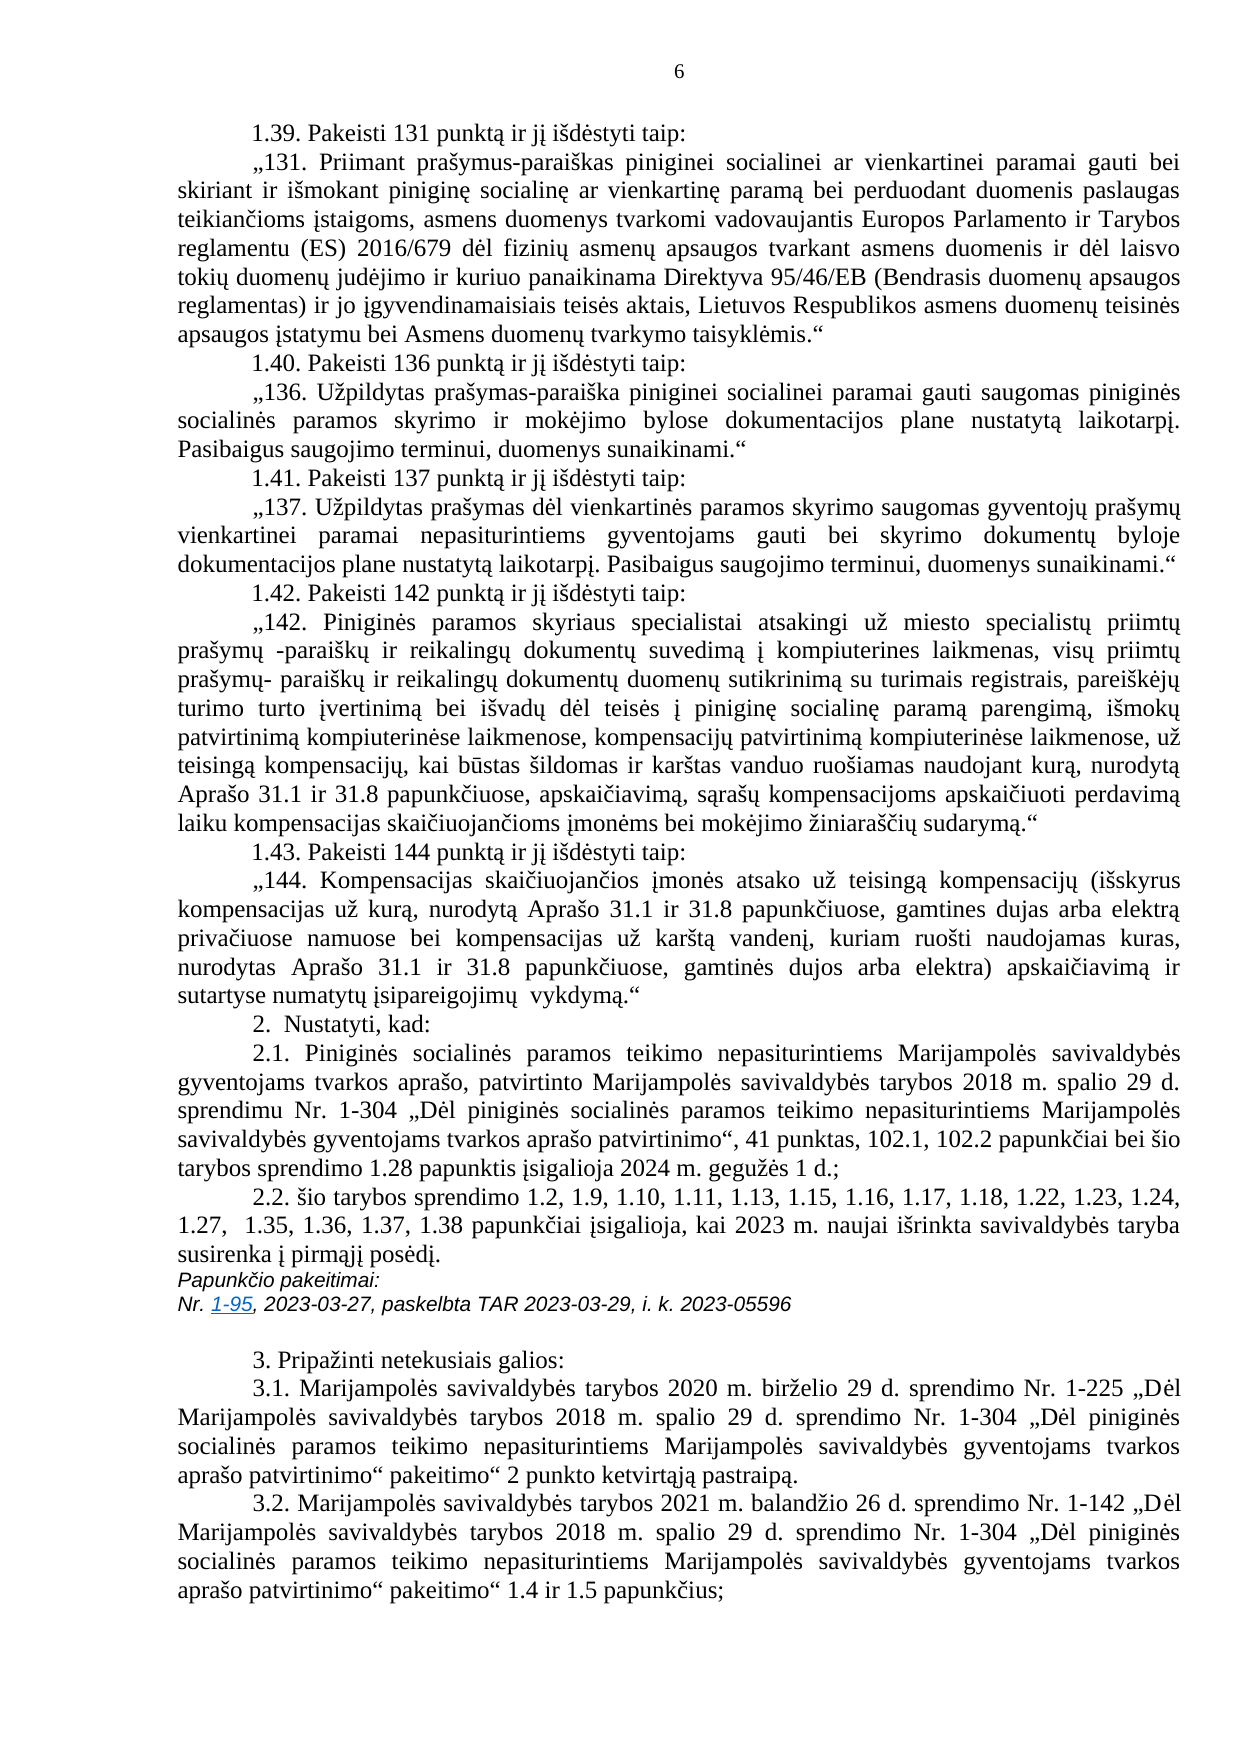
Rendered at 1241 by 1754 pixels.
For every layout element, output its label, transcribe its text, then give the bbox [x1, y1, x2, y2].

text Papunkčio pakeitimai: [177, 1268, 1181, 1292]
text 1.40. Pakeisti 136 punktą ir jį išdėstyti taip: [177, 348, 1181, 377]
text „142. Piniginės paramos skyriaus specialistai atsakingi už miesto specialistų priimtų prašymų -paraiškų ir reikalingų dokumentų suvedimą į kompiuterines laikmenas, visų priimtų prašymų- paraiškų ir reikalingų dokumentų duomenų sutikrinimą su turimais registrais, pareiškėjų turimo turto įvertinimą bei išvadų dėl teisės į piniginę socialinę paramą parengimą, išmokų patvirtinimą kompiuterinėse laikmenose, kompensacijų patvirtinimą kompiuterinėse laikmenose, už teisingą kompensacijų, kai būstas šildomas ir karštas vanduo ruošiamas naudojant kurą, nurodytą Aprašo 31.1 ir 31.8 papunkčiuose, apskaičiavimą, sąrašų kompensacijoms apskaičiuoti perdavimą laiku kompensacijas skaičiuojančioms įmonėms bei mokėjimo žiniaraščių sudarymą.“ [177, 607, 1181, 837]
text „137. Užpildytas prašymas dėl vienkartinės paramos skyrimo saugomas gyventojų prašymų vienkartinei paramai nepasiturintiems gyventojams gauti bei skyrimo dokumentų byloje dokumentacijos plane nustatytą laikotarpį. Pasibaigus saugojimo terminui, duomenys sunaikinami.“ [177, 492, 1181, 578]
text „144. Kompensacijas skaičiuojančios įmonės atsako už teisingą kompensacijų (išskyrus kompensacijas už kurą, nurodytą Aprašo 31.1 ir 31.8 papunkčiuose, gamtines dujas arba elektrą privačiuose namuose bei kompensacijas už karštą vandenį, kuriam ruošti naudojamas kuras, nurodytas Aprašo 31.1 ir 31.8 papunkčiuose, gamtinės dujos arba elektra) apskaičiavimą ir sutartyse numatytų įsipareigojimų vykdymą.“ [177, 866, 1181, 1009]
text 1.39. Pakeisti 131 punktą ir jį išdėstyti taip: [177, 118, 1181, 147]
text 2. Nustatyti, kad: [177, 1009, 1181, 1038]
text 3.1. Marijampolės savivaldybės tarybos 2020 m. birželio 29 d. sprendimo Nr. 1-225 „Dėl Marijampolės savivaldybės tarybos 2018 m. spalio 29 d. sprendimo Nr. 1-304 „Dėl piniginės socialinės paramos teikimo nepasiturintiems Marijampolės savivaldybės gyventojams tvarkos aprašo patvirtinimo“ pakeitimo“ 2 punkto ketvirtąją pastraipą. [177, 1373, 1181, 1488]
text 2.2. šio tarybos sprendimo 1.2, 1.9, 1.10, 1.11, 1.13, 1.15, 1.16, 1.17, 1.18, 1.22, 1.23, 1.24, 1.27, 1.35, 1.36, 1.37, 1.38 papunkčiai įsigalioja, kai 2023 m. naujai išrinkta savivaldybės taryba susirenka į pirmąjį posėdį. [177, 1182, 1181, 1268]
text „131. Priimant prašymus-paraiškas piniginei socialinei ar vienkartinei paramai gauti bei skiriant ir išmokant piniginę socialinę ar vienkartinę paramą bei perduodant duomenis paslaugas teikiančioms įstaigoms, asmens duomenys tvarkomi vadovaujantis Europos Parlamento ir Tarybos reglamentu (ES) 2016/679 dėl fizinių asmenų apsaugos tvarkant asmens duomenis ir dėl laisvo tokių duomenų judėjimo ir kuriuo panaikinama Direktyva 95/46/EB (Bendrasis duomenų apsaugos reglamentas) ir jo įgyvendinamaisiais teisės aktais, Lietuvos Respublikos asmens duomenų teisinės apsaugos įstatymu bei Asmens duomenų tvarkymo taisyklėmis.“ [177, 147, 1181, 348]
text 3. Pripažinti netekusiais galios: [177, 1345, 1181, 1373]
text 1.43. Pakeisti 144 punktą ir jį išdėstyti taip: [177, 837, 1181, 866]
text 1.42. Pakeisti 142 punktą ir jį išdėstyti taip: [177, 578, 1181, 607]
text 3.2. Marijampolės savivaldybės tarybos 2021 m. balandžio 26 d. sprendimo Nr. 1-142 „Dėl Marijampolės savivaldybės tarybos 2018 m. spalio 29 d. sprendimo Nr. 1-304 „Dėl piniginės socialinės paramos teikimo nepasiturintiems Marijampolės savivaldybės gyventojams tvarkos aprašo patvirtinimo“ pakeitimo“ 1.4 ir 1.5 papunkčius; [177, 1488, 1181, 1603]
text 1.41. Pakeisti 137 punktą ir jį išdėstyti taip: [177, 463, 1181, 492]
text „136. Užpildytas prašymas-paraiška piniginei socialinei paramai gauti saugomas piniginės socialinės paramos skyrimo ir mokėjimo bylose dokumentacijos plane nustatytą laikotarpį. Pasibaigus saugojimo terminui, duomenys sunaikinami.“ [177, 377, 1181, 463]
text 2.1. Piniginės socialinės paramos teikimo nepasiturintiems Marijampolės savivaldybės gyventojams tvarkos aprašo, patvirtinto Marijampolės savivaldybės tarybos 2018 m. spalio 29 d. sprendimu Nr. 1-304 „Dėl piniginės socialinės paramos teikimo nepasiturintiems Marijampolės savivaldybės gyventojams tvarkos aprašo patvirtinimo“, 41 punktas, 102.1, 102.2 papunkčiai bei šio tarybos sprendimo 1.28 papunktis įsigalioja 2024 m. gegužės 1 d.; [177, 1038, 1181, 1182]
text Nr. 1-95, 2023-03-27, paskelbta TAR 2023-03-29, i. k. 2023-05596 [177, 1292, 1181, 1316]
